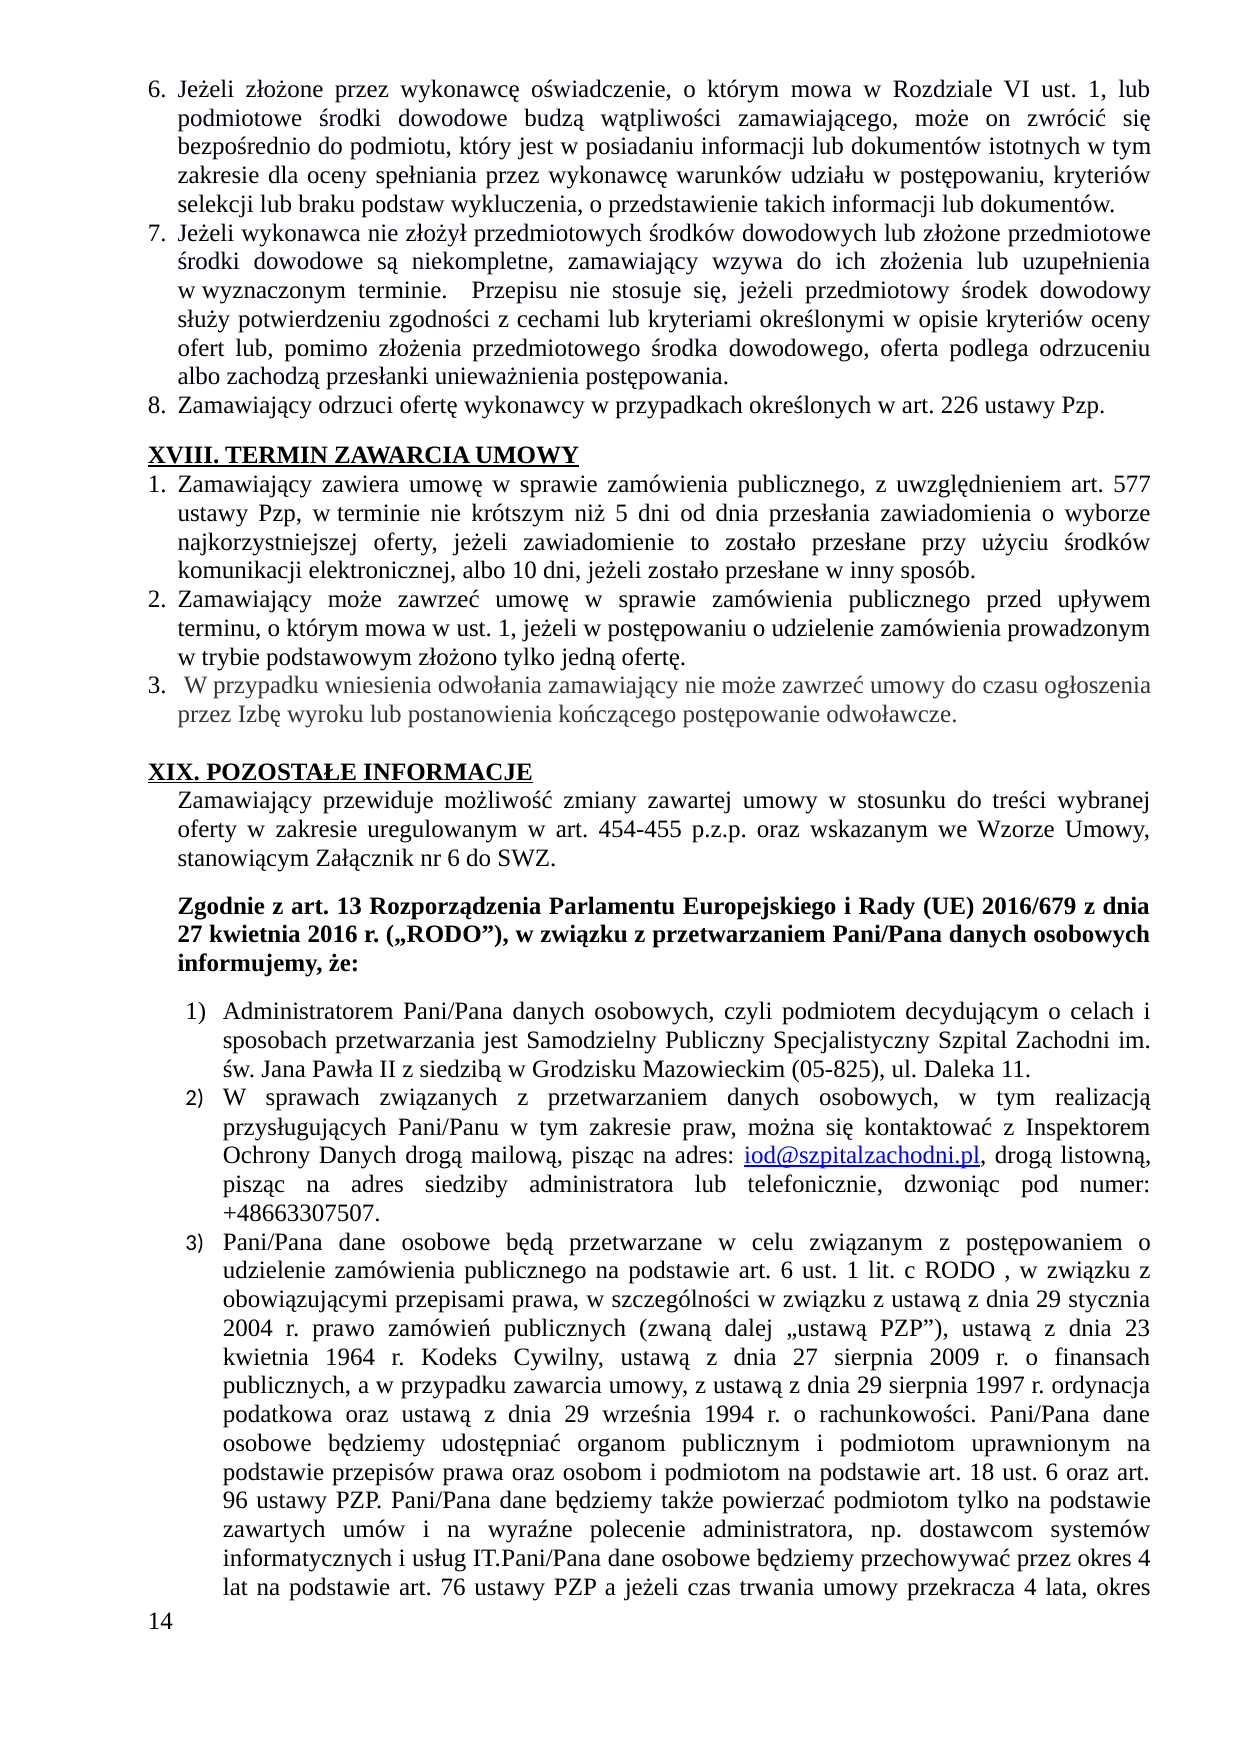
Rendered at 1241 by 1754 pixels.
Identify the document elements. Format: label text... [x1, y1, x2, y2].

list Zamawiający odrzuci ofertę wykonawcy w przypadkach określonych w art. 226 ustawy Pzp. [148, 390, 1152, 419]
list Administratorem Pani/Pana danych osobowych, czyli podmiotem decydującym o celach i sposobach przetwarzania jest Samodzielny Publiczny Specjalistyczny Szpital Zachodni im. św. Jana Pawła II z siedzibą w Grodzisku Mazowieckim (05-825), ul. Daleka 11. [185, 996, 1152, 1082]
list W sprawach związanych z przetwarzaniem danych osobowych, w tym realizacją przysługujących Pani/Panu w tym zakresie praw, można się kontaktować z Inspektorem Ochrony Danych drogą mailową, pisząc na adres: iod@szpitalzachodni.pl, drogą listowną, pisząc na adres siedziby administratora lub telefonicznie, dzwoniąc pod numer: +48663307507. [185, 1082, 1152, 1227]
list Zamawiający może zawrzeć umowę w sprawie zamówienia publicznego przed upływem terminu, o którym mowa w ust. 1, jeżeli w postępowaniu o udzielenie zamówienia prowadzonym w trybie podstawowym złożono tylko jedną ofertę. [148, 584, 1152, 670]
text Zgodnie z art. 13 Rozporządzenia Parlamentu Europejskiego i Rady (UE) 2016/679 z dnia 27 kwietnia 2016 r. („RODO”), w związku z przetwarzaniem Pani/Pana danych osobowych informujemy, że: [177, 891, 1152, 977]
list Jeżeli wykonawca nie złożył przedmiotowych środków dowodowych lub złożone przedmiotowe środki dowodowe są niekompletne, zamawiający wzywa do ich złożenia lub uzupełnienia w wyznaczonym terminie. Przepisu nie stosuje się, jeżeli przedmiotowy środek dowodowy służy potwierdzeniu zgodności z cechami lub kryteriami określonymi w opisie kryteriów oceny ofert lub, pomimo złożenia przedmiotowego środka dowodowego, oferta podlega odrzuceniu albo zachodzą przesłanki unieważnienia postępowania. [148, 218, 1152, 390]
list Pani/Pana dane osobowe będą przetwarzane w celu związanym z postępowaniem o udzielenie zamówienia publicznego na podstawie art. 6 ust. 1 lit. c RODO , w związku z obowiązującymi przepisami prawa, w szczególności w związku z ustawą z dnia 29 stycznia 2004 r. prawo zamówień publicznych (zwaną dalej „ustawą PZP”), ustawą z dnia 23 kwietnia 1964 r. Kodeks Cywilny, ustawą z dnia 27 sierpnia 2009 r. o finansach publicznych, a w przypadku zawarcia umowy, z ustawą z dnia 29 sierpnia 1997 r. ordynacja podatkowa oraz ustawą z dnia 29 września 1994 r. o rachunkowości. Pani/Pana dane osobowe będziemy udostępniać organom publicznym i podmiotom uprawnionym na podstawie przepisów prawa oraz osobom i podmiotom na podstawie art. 18 ust. 6 oraz art. 96 ustawy PZP. Pani/Pana dane będziemy także powierzać podmiotom tylko na podstawie zawartych umów i na wyraźne polecenie administratora, np. dostawcom systemów informatycznych i usług IT.Pani/Pana dane osobowe będziemy przechowywać przez okres 4 lat na podstawie art. 76 ustawy PZP a jeżeli czas trwania umowy przekracza 4 lata, okres [185, 1227, 1152, 1601]
text XIX. POZOSTAŁE INFORMACJE [148, 757, 1152, 785]
list W przypadku wniesienia odwołania zamawiający nie może zawrzeć umowy do czasu ogłoszenia przez Izbę wyroku lub postanowienia kończącego postępowanie odwoławcze. [148, 670, 1152, 728]
list Zamawiający zawiera umowę w sprawie zamówienia publicznego, z uwzględnieniem art. 577 ustawy Pzp, w terminie nie krótszym niż 5 dni od dnia przesłania zawiadomienia o wyborze najkorzystniejszej oferty, jeżeli zawiadomienie to zostało przesłane przy użyciu środków komunikacji elektronicznej, albo 10 dni, jeżeli zostało przesłane w inny sposób. [148, 469, 1152, 584]
text XVIII. TERMIN ZAWARCIA UMOWY [148, 440, 1152, 469]
text Zamawiający przewiduje możliwość zmiany zawartej umowy w stosunku do treści wybranej oferty w zakresie uregulowanym w art. 454-455 p.z.p. oraz wskazanym we Wzorze Umowy, stanowiącym Załącznik nr 6 do SWZ. [177, 785, 1152, 872]
list Jeżeli złożone przez wykonawcę oświadczenie, o którym mowa w Rozdziale VI ust. 1, lub podmiotowe środki dowodowe budzą wątpliwości zamawiającego, może on zwrócić się bezpośrednio do podmiotu, który jest w posiadaniu informacji lub dokumentów istotnych w tym zakresie dla oceny spełniania przez wykonawcę warunków udziału w postępowaniu, kryteriów selekcji lub braku podstaw wykluczenia, o przedstawienie takich informacji lub dokumentów. [148, 74, 1152, 218]
